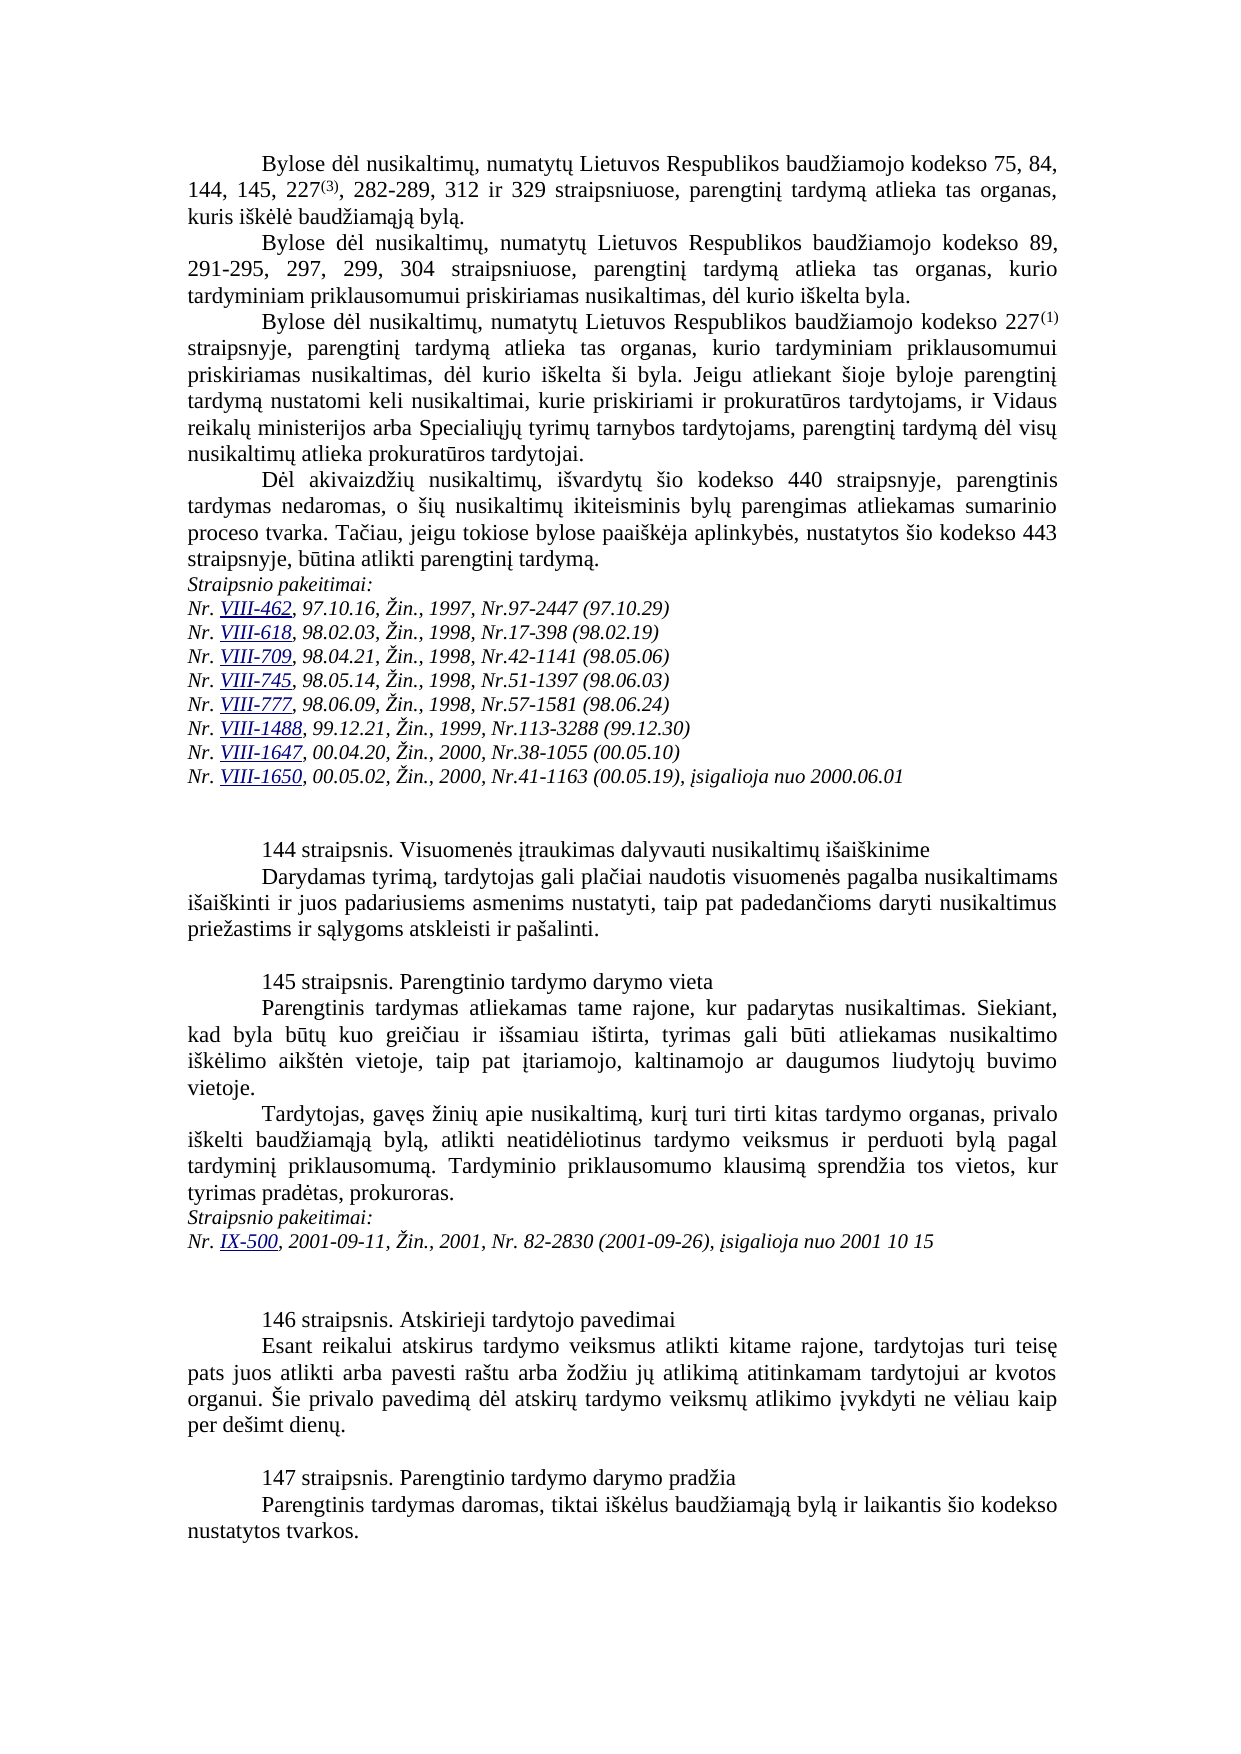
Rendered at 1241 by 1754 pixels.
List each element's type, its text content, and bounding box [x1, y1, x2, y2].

text Bylose dėl nusikaltimų, numatytų Lietuvos Respublikos baudžiamojo kodekso 75, 84, 144, 145, 227(3), 282-289, 312 ir 329 straipsniuose, parengtinį tardymą atlieka tas organas, kuris iškėlė baudžiamąją bylą. [187, 150, 1059, 229]
text Nr. VIII-1650, 00.05.02, Žin., 2000, Nr.41-1163 (00.05.19), įsigalioja nuo 2000.06.01 [187, 764, 1059, 788]
text Nr. VIII-618, 98.02.03, Žin., 1998, Nr.17-398 (98.02.19) [187, 620, 1059, 644]
text Dėl akivaizdžių nusikaltimų, išvardytų šio kodekso 440 straipsnyje, parengtinis tardymas nedaromas, o šių nusikaltimų ikiteisminis bylų parengimas atliekamas sumarinio proceso tvarka. Tačiau, jeigu tokiose bylose paaiškėja aplinkybės, nustatytos šio kodekso 443 straipsnyje, būtina atlikti parengtinį tardymą. [187, 466, 1059, 572]
text Nr. VIII-745, 98.05.14, Žin., 1998, Nr.51-1397 (98.06.03) [187, 668, 1059, 692]
text 144 straipsnis. Visuomenės įtraukimas dalyvauti nusikaltimų išaiškinime [187, 836, 1059, 863]
text Nr. VIII-1647, 00.04.20, Žin., 2000, Nr.38-1055 (00.05.10) [187, 740, 1059, 764]
text Parengtinis tardymas daromas, tiktai iškėlus baudžiamąją bylą ir laikantis šio kodekso nustatytos tvarkos. [187, 1491, 1059, 1543]
text Nr. VIII-462, 97.10.16, Žin., 1997, Nr.97-2447 (97.10.29) [187, 596, 1059, 620]
text 145 straipsnis. Parengtinio tardymo darymo vieta [204, 968, 1059, 994]
text Straipsnio pakeitimai: [187, 1205, 1059, 1229]
text Bylose dėl nusikaltimų, numatytų Lietuvos Respublikos baudžiamojo kodekso 227(1) straipsnyje, parengtinį tardymą atlieka tas organas, kurio tardyminiam priklausomumui priskiriamas nusikaltimas, dėl kurio iškelta ši byla. Jeigu atliekant šioje byloje parengtinį tardymą nustatomi keli nusikaltimai, kurie priskiriami ir prokuratūros tardytojams, ir Vidaus reikalų ministerijos arba Specialiųjų tyrimų tarnybos tardytojams, parengtinį tardymą dėl visų nusikaltimų atlieka prokuratūros tardytojai. [187, 308, 1059, 466]
text Tardytojas, gavęs žinių apie nusikaltimą, kurį turi tirti kitas tardymo organas, privalo iškelti baudžiamąją bylą, atlikti neatidėliotinus tardymo veiksmus ir perduoti bylą pagal tardyminį priklausomumą. Tardyminio priklausomumo klausimą sprendžia tos vietos, kur tyrimas pradėtas, prokuroras. [187, 1100, 1059, 1205]
text Straipsnio pakeitimai: [187, 572, 1059, 596]
text Nr. VIII-709, 98.04.21, Žin., 1998, Nr.42-1141 (98.05.06) [187, 644, 1059, 668]
text Parengtinis tardymas atliekamas tame rajone, kur padarytas nusikaltimas. Siekiant, kad byla būtų kuo greičiau ir išsamiau ištirta, tyrimas gali būti atliekamas nusikaltimo iškėlimo aikštėn vietoje, taip pat įtariamojo, kaltinamojo ar daugumos liudytojų buvimo vietoje. [187, 994, 1059, 1100]
text 146 straipsnis. Atskirieji tardytojo pavedimai [187, 1306, 1059, 1332]
text 147 straipsnis. Parengtinio tardymo darymo pradžia [187, 1464, 1059, 1491]
text Nr. VIII-1488, 99.12.21, Žin., 1999, Nr.113-3288 (99.12.30) [187, 716, 1059, 740]
text Nr. IX-500, 2001-09-11, Žin., 2001, Nr. 82-2830 (2001-09-26), įsigalioja nuo 2001 10 15 [187, 1229, 1059, 1253]
text Bylose dėl nusikaltimų, numatytų Lietuvos Respublikos baudžiamojo kodekso 89, 291-295, 297, 299, 304 straipsniuose, parengtinį tardymą atlieka tas organas, kurio tardyminiam priklausomumui priskiriamas nusikaltimas, dėl kurio iškelta byla. [187, 229, 1059, 308]
text Darydamas tyrimą, tardytojas gali plačiai naudotis visuomenės pagalba nusikaltimams išaiškinti ir juos padariusiems asmenims nustatyti, taip pat padedančioms daryti nusikaltimus priežastims ir sąlygoms atskleisti ir pašalinti. [187, 863, 1059, 942]
text Nr. VIII-777, 98.06.09, Žin., 1998, Nr.57-1581 (98.06.24) [187, 692, 1059, 716]
text Esant reikalui atskirus tardymo veiksmus atlikti kitame rajone, tardytojas turi teisę pats juos atlikti arba pavesti raštu arba žodžiu jų atlikimą atitinkamam tardytojui ar kvotos organui. Šie privalo pavedimą dėl atskirų tardymo veiksmų atlikimo įvykdyti ne vėliau kaip per dešimt dienų. [187, 1332, 1059, 1438]
